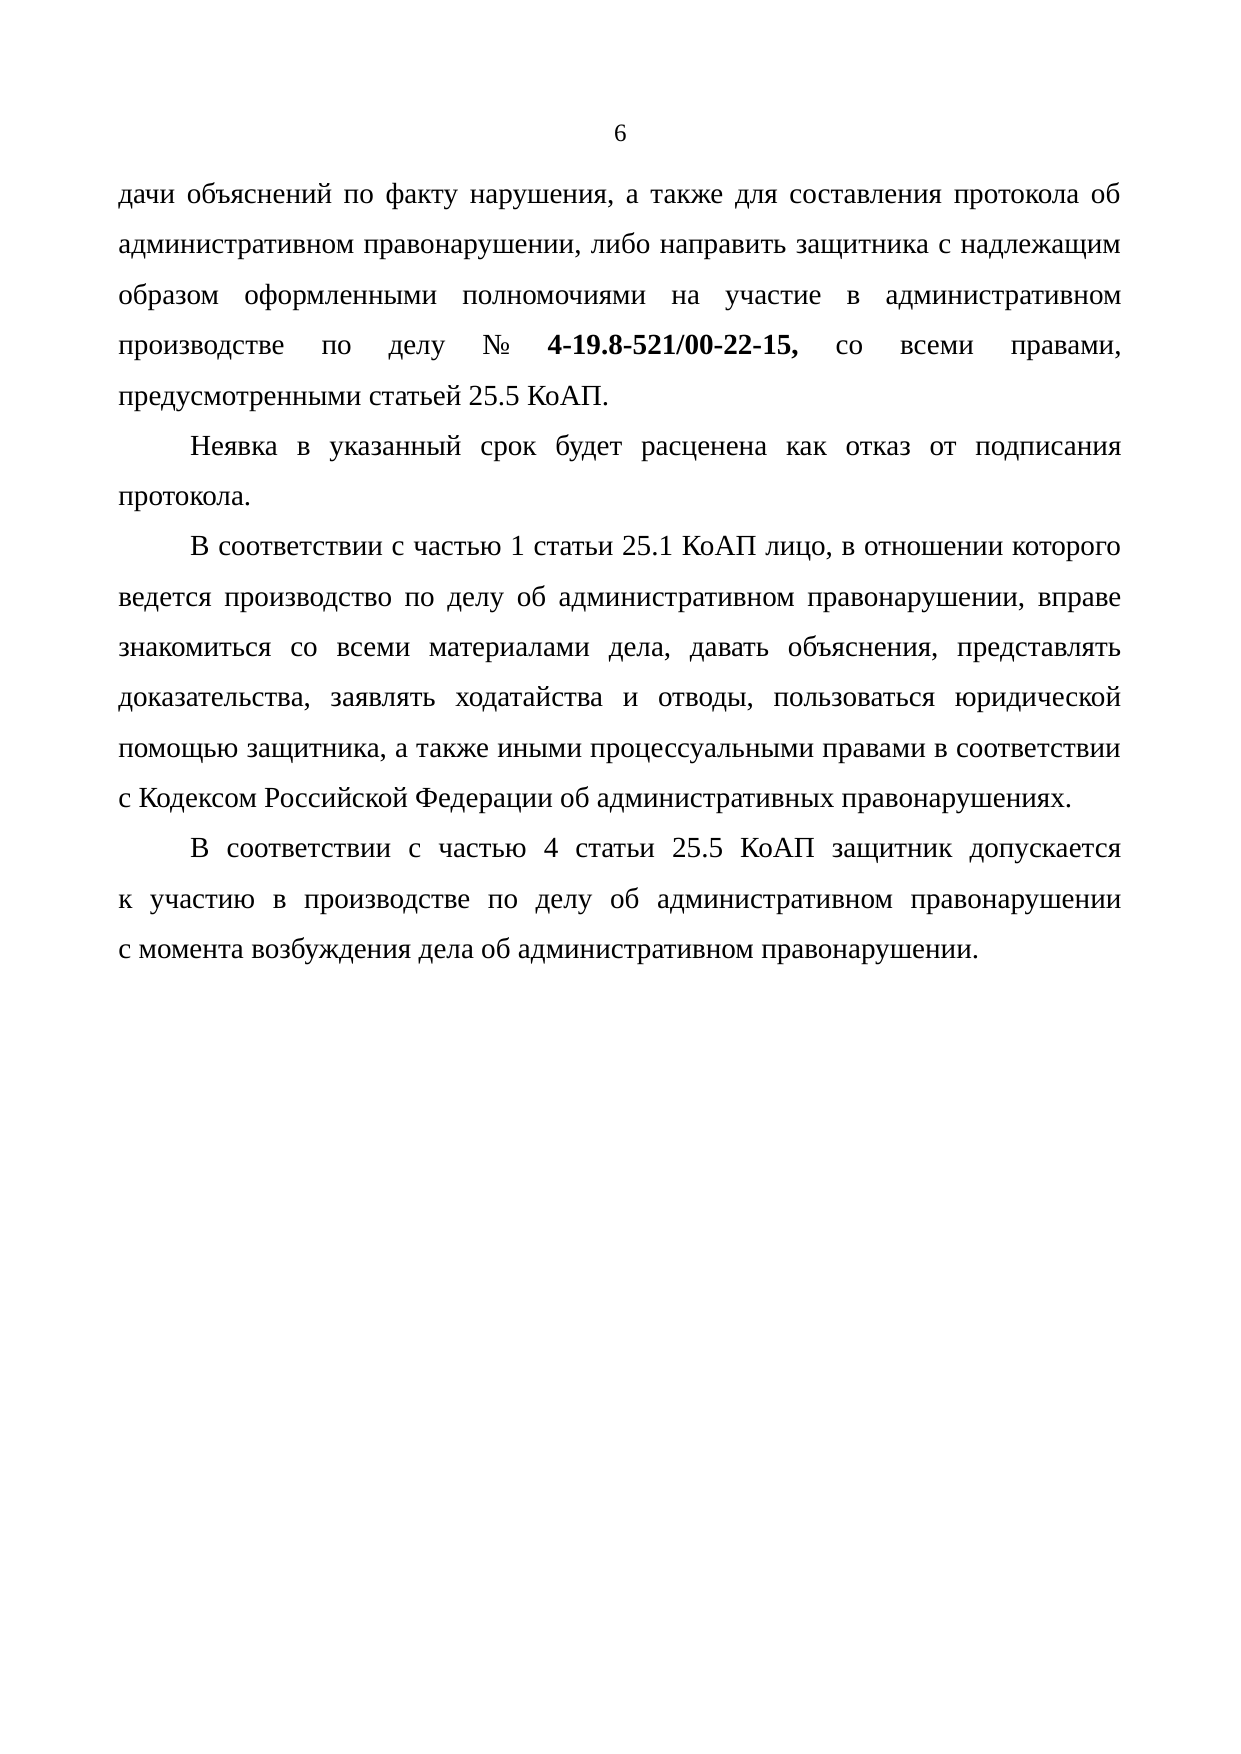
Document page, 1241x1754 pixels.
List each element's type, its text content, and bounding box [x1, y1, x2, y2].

text В соответствии с частью 4 статьи 25.5 КоАП защитник допускается к участию в производстве по делу об административном правонарушении с момента возбуждения дела об административном правонарушении. [118, 830, 1122, 964]
text В соответствии с частью 1 статьи 25.1 КоАП лицо, в отношении которого ведется производство по делу об административном правонарушении, вправе знакомиться со всеми материалами дела, давать объяснения, представлять доказательства, заявлять ходатайства и отводы, пользоваться юридической помощью защитника, а также иными процессуальными правами в соответствии с Кодексом Российской Федерации об административных правонарушениях. [118, 528, 1122, 814]
text дачи объяснений по факту нарушения, а также для составления протокола об административном правонарушении, либо направить защитника с надлежащим образом оформленными полномочиями на участие в административном производстве по делу № 4-19.8-521/00-22-15, со всеми правами, предусмотренными статьей 25.5 КоАП. [118, 176, 1122, 411]
text Неявка в указанный срок будет расценена как отказ от подписания протокола. [118, 428, 1122, 512]
